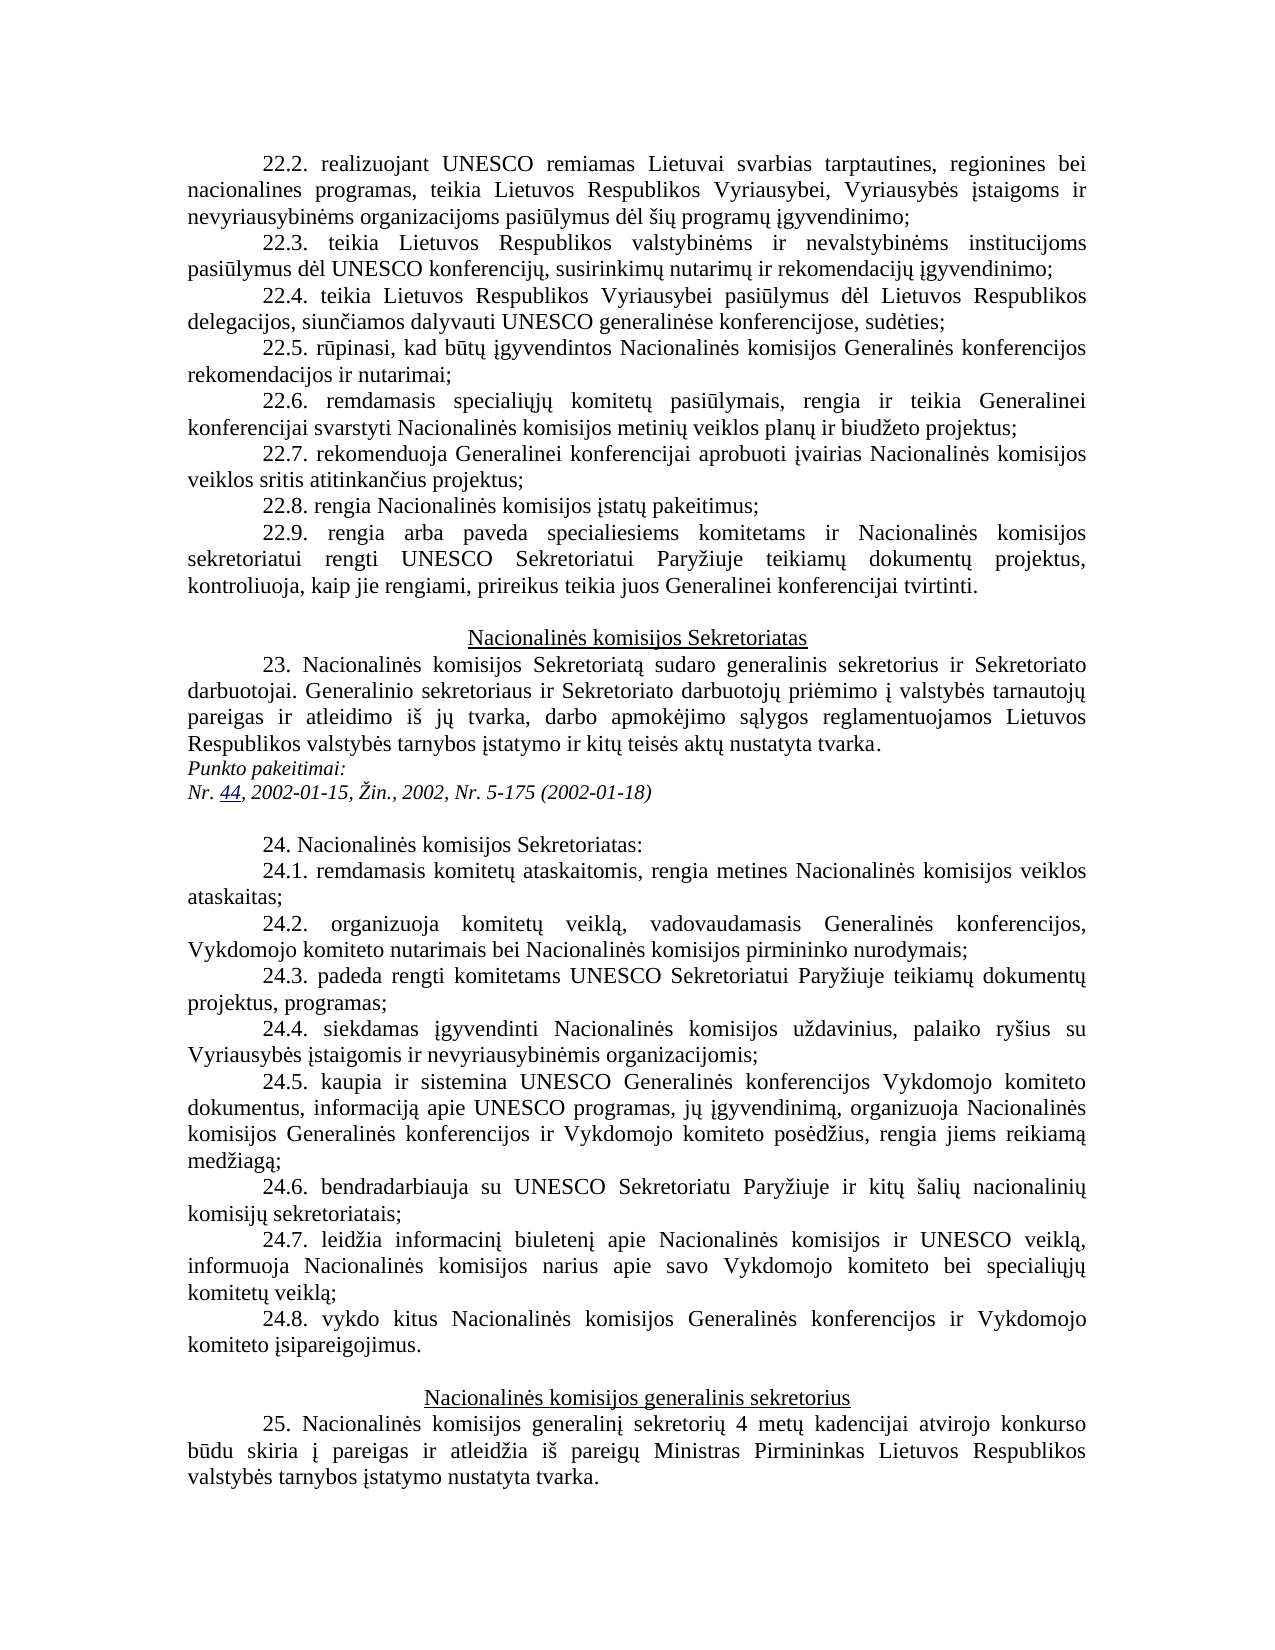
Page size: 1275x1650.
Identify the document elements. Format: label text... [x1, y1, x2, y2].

text Punkto pakeitimai: [187, 756, 1087, 780]
text 23. Nacionalinės komisijos Sekretoriatą sudaro generalinis sekretorius ir Sekretoriato darbuotojai. Generalinio sekretoriaus ir Sekretoriato darbuotojų priėmimo į valstybės tarnautojų pareigas ir atleidimo iš jų tvarka, darbo apmokėjimo sąlygos reglamentuojamos Lietuvos Respublikos valstybės tarnybos įstatymo ir kitų teisės aktų nustatyta tvarka. [187, 651, 1087, 756]
text 22.6. remdamasis specialiųjų komitetų pasiūlymais, rengia ir teikia Generalinei konferencijai svarstyti Nacionalinės komisijos metinių veiklos planų ir biudžeto projektus; [187, 387, 1087, 440]
text 24.2. organizuoja komitetų veiklą, vadovaudamasis Generalinės konferencijos, Vykdomojo komiteto nutarimais bei Nacionalinės komisijos pirmininko nurodymais; [187, 910, 1087, 962]
text 24. Nacionalinės komisijos Sekretoriatas: [187, 831, 1087, 857]
text 22.4. teikia Lietuvos Respublikos Vyriausybei pasiūlymus dėl Lietuvos Respublikos delegacijos, siunčiamos dalyvauti UNESCO generalinėse konferencijose, sudėties; [187, 282, 1087, 334]
text 24.6. bendradarbiauja su UNESCO Sekretoriatu Paryžiuje ir kitų šalių nacionalinių komisijų sekretoriatais; [187, 1173, 1087, 1226]
text Nr. 44, 2002-01-15, Žin., 2002, Nr. 5-175 (2002-01-18) [187, 780, 1087, 804]
text 24.1. remdamasis komitetų ataskaitomis, rengia metines Nacionalinės komisijos veiklos ataskaitas; [187, 857, 1087, 910]
text 25. Nacionalinės komisijos generalinį sekretorių 4 metų kadencijai atvirojo konkurso būdu skiria į pareigas ir atleidžia iš pareigų Ministras Pirmininkas Lietuvos Respublikos valstybės tarnybos įstatymo nustatyta tvarka. [187, 1410, 1087, 1489]
text 22.7. rekomenduoja Generalinei konferencijai aprobuoti įvairias Nacionalinės komisijos veiklos sritis atitinkančius projektus; [187, 440, 1087, 493]
subtitle Nacionalinės komisijos generalinis sekretorius [187, 1384, 1087, 1410]
text 22.2. realizuojant UNESCO remiamas Lietuvai svarbias tarptautines, regionines bei nacionalines programas, teikia Lietuvos Respublikos Vyriausybei, Vyriausybės įstaigoms ir nevyriausybinėms organizacijoms pasiūlymus dėl šių programų įgyvendinimo; [187, 150, 1087, 229]
text 24.3. padeda rengti komitetams UNESCO Sekretoriatui Paryžiuje teikiamų dokumentų projektus, programas; [187, 962, 1087, 1015]
text 22.8. rengia Nacionalinės komisijos įstatų pakeitimus; [187, 493, 1087, 519]
subtitle Nacionalinės komisijos Sekretoriatas [187, 624, 1087, 651]
text 24.4. siekdamas įgyvendinti Nacionalinės komisijos uždavinius, palaiko ryšius su Vyriausybės įstaigomis ir nevyriausybinėmis organizacijomis; [187, 1015, 1087, 1068]
text 24.8. vykdo kitus Nacionalinės komisijos Generalinės konferencijos ir Vykdomojo komiteto įsipareigojimus. [187, 1305, 1087, 1358]
text 22.5. rūpinasi, kad būtų įgyvendintos Nacionalinės komisijos Generalinės konferencijos rekomendacijos ir nutarimai; [187, 334, 1087, 387]
text 24.5. kaupia ir sistemina UNESCO Generalinės konferencijos Vykdomojo komiteto dokumentus, informaciją apie UNESCO programas, jų įgyvendinimą, organizuoja Nacionalinės komisijos Generalinės konferencijos ir Vykdomojo komiteto posėdžius, rengia jiems reikiamą medžiagą; [187, 1068, 1087, 1173]
text 22.9. rengia arba paveda specialiesiems komitetams ir Nacionalinės komisijos sekretoriatui rengti UNESCO Sekretoriatui Paryžiuje teikiamų dokumentų projektus, kontroliuoja, kaip jie rengiami, prireikus teikia juos Generalinei konferencijai tvirtinti. [187, 519, 1087, 598]
text 24.7. leidžia informacinį biuletenį apie Nacionalinės komisijos ir UNESCO veiklą, informuoja Nacionalinės komisijos narius apie savo Vykdomojo komiteto bei specialiųjų komitetų veiklą; [187, 1226, 1087, 1305]
text 22.3. teikia Lietuvos Respublikos valstybinėms ir nevalstybinėms institucijoms pasiūlymus dėl UNESCO konferencijų, susirinkimų nutarimų ir rekomendacijų įgyvendinimo; [187, 229, 1087, 282]
